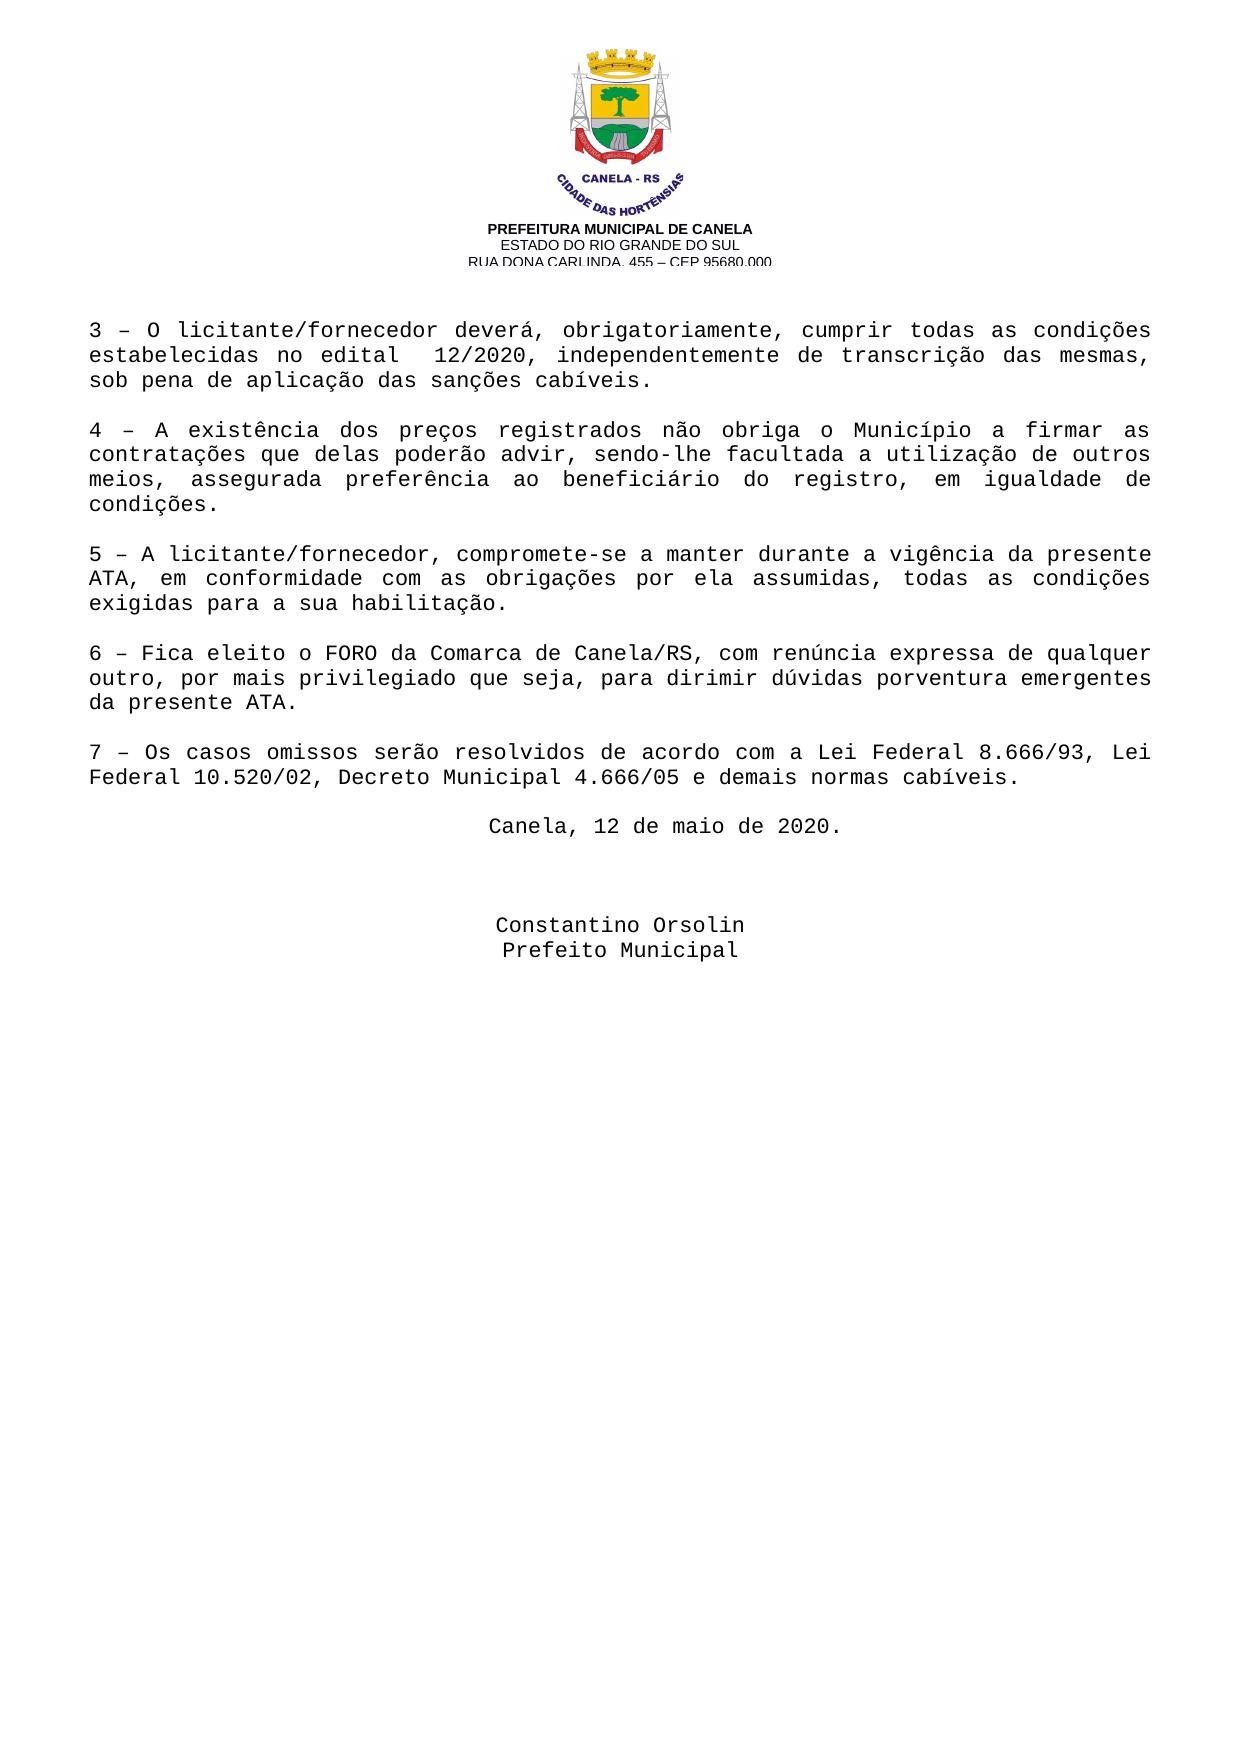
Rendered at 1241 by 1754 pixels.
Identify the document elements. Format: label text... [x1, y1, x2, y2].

text 5 – A licitante/fornecedor, compromete-se a manter durante a vigência da presente ATA, em conformidade com as obrigações por ela assumidas, todas as condições exigidas para a sua habilitação. [88, 543, 1152, 617]
text Constantino Orsolin [88, 914, 1152, 939]
picture [557, 49, 684, 216]
text Prefeito Municipal [88, 939, 1152, 964]
text 6 – Fica eleito o FORO da Comarca de Canela/RS, com renúncia expressa de qualquer outro, por mais privilegiado que seja, para dirimir dúvidas porventura emergentes da presente ATA. [88, 642, 1152, 716]
text Canela, 12 de maio de 2020. [88, 815, 1152, 840]
text 7 – Os casos omissos serão resolvidos de acordo com a Lei Federal 8.666/93, Lei Federal 10.520/02, Decreto Municipal 4.666/05 e demais normas cabíveis. [88, 741, 1152, 791]
text 4 – A existência dos preços registrados não obriga o Município a firmar as contratações que delas poderão advir, sendo-lhe facultada a utilização de outros meios, assegurada preferência ao beneficiário do registro, em igualdade de condições. [88, 419, 1152, 518]
text 3 – O licitante/fornecedor deverá, obrigatoriamente, cumprir todas as condições estabelecidas no edital 12/2020, independentemente de transcrição das mesmas, sob pena de aplicação das sanções cabíveis. [88, 319, 1152, 394]
